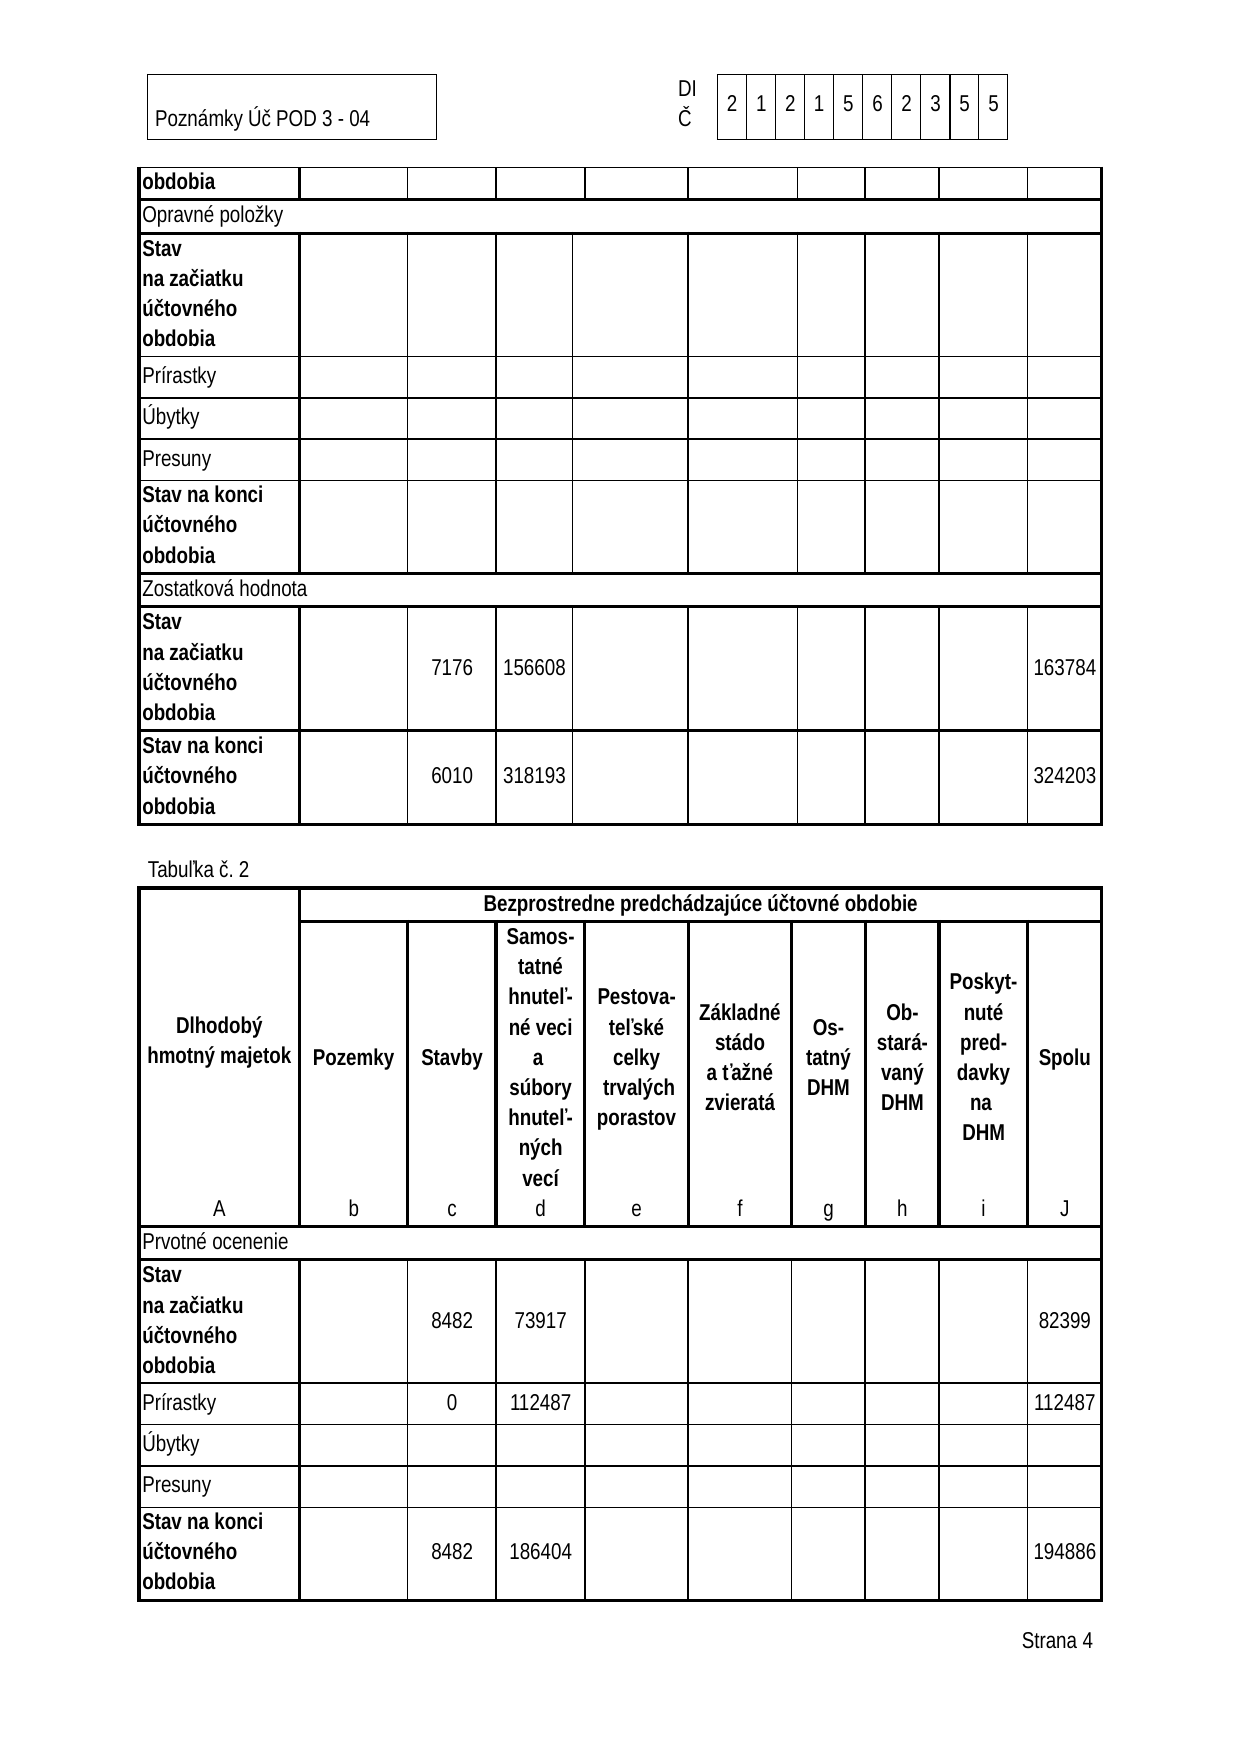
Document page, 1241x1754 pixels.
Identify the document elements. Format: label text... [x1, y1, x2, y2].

table_cell [689, 732, 797, 823]
table_cell [866, 481, 938, 572]
table_cell Stav na začiatku účtovného obdobia [141, 608, 298, 729]
table_cell [866, 440, 938, 480]
table_cell [798, 399, 864, 438]
table_cell [940, 235, 1027, 356]
table_cell [798, 732, 864, 823]
table_cell 156608 [497, 608, 572, 729]
table_cell Pozemky [301, 923, 406, 1195]
table_cell [798, 235, 864, 356]
table_cell [497, 1467, 584, 1506]
table_cell [689, 357, 797, 397]
table_cell Ob-stará-vaný DHM [867, 923, 937, 1195]
table_cell [408, 357, 495, 397]
table_cell [792, 1467, 864, 1506]
table_cell [940, 399, 1027, 438]
table_cell Základné stádo a ťažné zvieratá [690, 923, 790, 1195]
table_cell [497, 235, 572, 356]
table_cell [408, 440, 495, 480]
table_cell [573, 440, 687, 480]
table_cell [940, 1384, 1027, 1424]
table_cell [689, 1467, 791, 1506]
table_cell [586, 1467, 687, 1506]
table_cell [689, 399, 797, 438]
table_cell Stavby [409, 923, 494, 1195]
table_cell [301, 1384, 407, 1424]
table_cell d [498, 1195, 583, 1225]
table_cell [940, 357, 1027, 397]
table_cell 318193 [497, 732, 572, 823]
table_cell Stav na začiatku účtovného obdobia [141, 1261, 298, 1382]
table_cell Prírastky [141, 357, 298, 397]
table_cell [301, 440, 407, 480]
table_cell 0 [408, 1384, 495, 1424]
table_cell [1028, 235, 1100, 356]
table_cell [798, 481, 864, 572]
table_cell [408, 168, 495, 198]
table_cell 7176 [408, 608, 495, 729]
table_cell [301, 481, 407, 572]
table_cell [301, 1261, 407, 1382]
table_cell [940, 608, 1027, 729]
table_cell [940, 1425, 1027, 1465]
table_cell g [793, 1195, 864, 1225]
table_cell [940, 1467, 1027, 1506]
table_cell [586, 1261, 687, 1382]
table_cell [497, 481, 572, 572]
table_cell [689, 1384, 791, 1424]
table_cell Presuny [141, 440, 298, 480]
table_cell [940, 440, 1027, 480]
table_cell [408, 235, 495, 356]
table_cell [866, 1508, 938, 1598]
table_cell Poskyt-nuté pred-davky na DHM [941, 923, 1026, 1195]
table_cell 6010 [408, 732, 495, 823]
table_cell [792, 1384, 864, 1424]
table_cell [497, 399, 572, 438]
table_cell [866, 1467, 938, 1506]
table_cell [689, 440, 797, 480]
table_cell b [301, 1195, 406, 1225]
table_cell 8482 [408, 1508, 495, 1598]
table_cell [689, 1425, 791, 1465]
table_cell Pestova-teľské celky trvalých porastov [586, 923, 687, 1195]
table_cell [866, 235, 938, 356]
table_cell Stav na konci účtovného obdobia [141, 481, 298, 572]
table_cell 112487 [497, 1384, 584, 1424]
table_cell [586, 168, 687, 198]
table_cell Prvotné ocenenie [141, 1228, 1100, 1258]
table_cell Stav na konci účtovného obdobia [141, 732, 298, 823]
text Tabuľka č. 2 [148, 856, 1093, 883]
table_cell [1028, 168, 1100, 198]
table_cell Stav na konci účtovného obdobia [141, 1508, 298, 1598]
table_cell 73917 [497, 1261, 584, 1382]
table_cell [866, 1384, 938, 1424]
table_cell [798, 357, 864, 397]
table_cell [573, 357, 687, 397]
table_cell J [1029, 1195, 1100, 1225]
table_cell [301, 357, 407, 397]
table_cell [689, 235, 797, 356]
table_cell Spolu [1029, 923, 1100, 1195]
table_cell [940, 481, 1027, 572]
table_cell obdobia [141, 168, 298, 198]
table_cell 163784 [1028, 608, 1100, 729]
table_cell [301, 608, 407, 729]
table_cell Stav na začiatku účtovného obdobia [141, 235, 298, 356]
table_cell [792, 1425, 864, 1465]
table_cell 112487 [1028, 1384, 1100, 1424]
table_cell [1028, 1425, 1100, 1465]
table_cell [1028, 481, 1100, 572]
table_cell [940, 732, 1027, 823]
table_cell [497, 440, 572, 480]
table_cell Prírastky [141, 1384, 298, 1424]
table_cell [1028, 357, 1100, 397]
table_cell Úbytky [141, 1425, 298, 1465]
table_cell h [867, 1195, 937, 1225]
table_cell [301, 1508, 407, 1598]
table_cell [497, 168, 584, 198]
table_cell [586, 1508, 687, 1598]
table_cell [866, 1261, 938, 1382]
table_cell 324203 [1028, 732, 1100, 823]
table_cell [301, 168, 407, 198]
table_cell [301, 399, 407, 438]
table_cell [689, 608, 797, 729]
table_cell [573, 399, 687, 438]
table_cell [689, 1261, 791, 1382]
table_cell 8482 [408, 1261, 495, 1382]
table_cell [792, 1508, 864, 1598]
table_cell [408, 1425, 495, 1465]
table_cell [940, 1508, 1027, 1598]
table_cell [689, 1508, 791, 1598]
table_cell [1028, 399, 1100, 438]
table_cell [301, 235, 407, 356]
table_cell [940, 168, 1027, 198]
table_cell [689, 168, 797, 198]
table_cell [866, 399, 938, 438]
table_cell [792, 1261, 864, 1382]
table_cell e [586, 1195, 687, 1225]
table_cell [301, 1467, 407, 1506]
table_cell Opravné položky [141, 201, 1100, 232]
table_cell [573, 235, 687, 356]
table_cell [798, 440, 864, 480]
table_cell 194886 [1028, 1508, 1100, 1598]
table_cell [798, 168, 864, 198]
table_header Bezprostredne predchádzajúce účtovné obdobie [301, 890, 1100, 920]
table_cell [798, 608, 864, 729]
table_cell [866, 1425, 938, 1465]
table_cell Os-tatný DHM [793, 923, 864, 1195]
table_cell Zostatková hodnota [141, 575, 1100, 605]
table_cell i [941, 1195, 1026, 1225]
table_cell [497, 1425, 584, 1465]
table_cell [573, 608, 687, 729]
table_cell [573, 732, 687, 823]
table_cell [940, 1261, 1027, 1382]
table_cell [586, 1384, 687, 1424]
table_cell [866, 357, 938, 397]
table_cell [689, 481, 797, 572]
table_cell [301, 732, 407, 823]
table_cell [301, 1425, 407, 1465]
table_cell [408, 399, 495, 438]
table_cell Úbytky [141, 399, 298, 438]
table_cell [573, 481, 687, 572]
table_cell [866, 608, 938, 729]
table_cell 186404 [497, 1508, 584, 1598]
table_cell [1028, 440, 1100, 480]
table_cell 82399 [1028, 1261, 1100, 1382]
table_cell Presuny [141, 1467, 298, 1506]
table_header Dlhodobý hmotný majetok [141, 890, 298, 1195]
table_cell Samos-tatné hnuteľ-né veci a súbory hnuteľ-ných vecí [498, 923, 583, 1195]
table_cell [408, 1467, 495, 1506]
table_cell [497, 357, 572, 397]
table_cell [866, 168, 938, 198]
table_cell [408, 481, 495, 572]
table_cell [586, 1425, 687, 1465]
table_cell f [690, 1195, 790, 1225]
table_cell c [409, 1195, 494, 1225]
table_cell A [141, 1195, 298, 1225]
table_cell [1028, 1467, 1100, 1506]
table_cell [866, 732, 938, 823]
